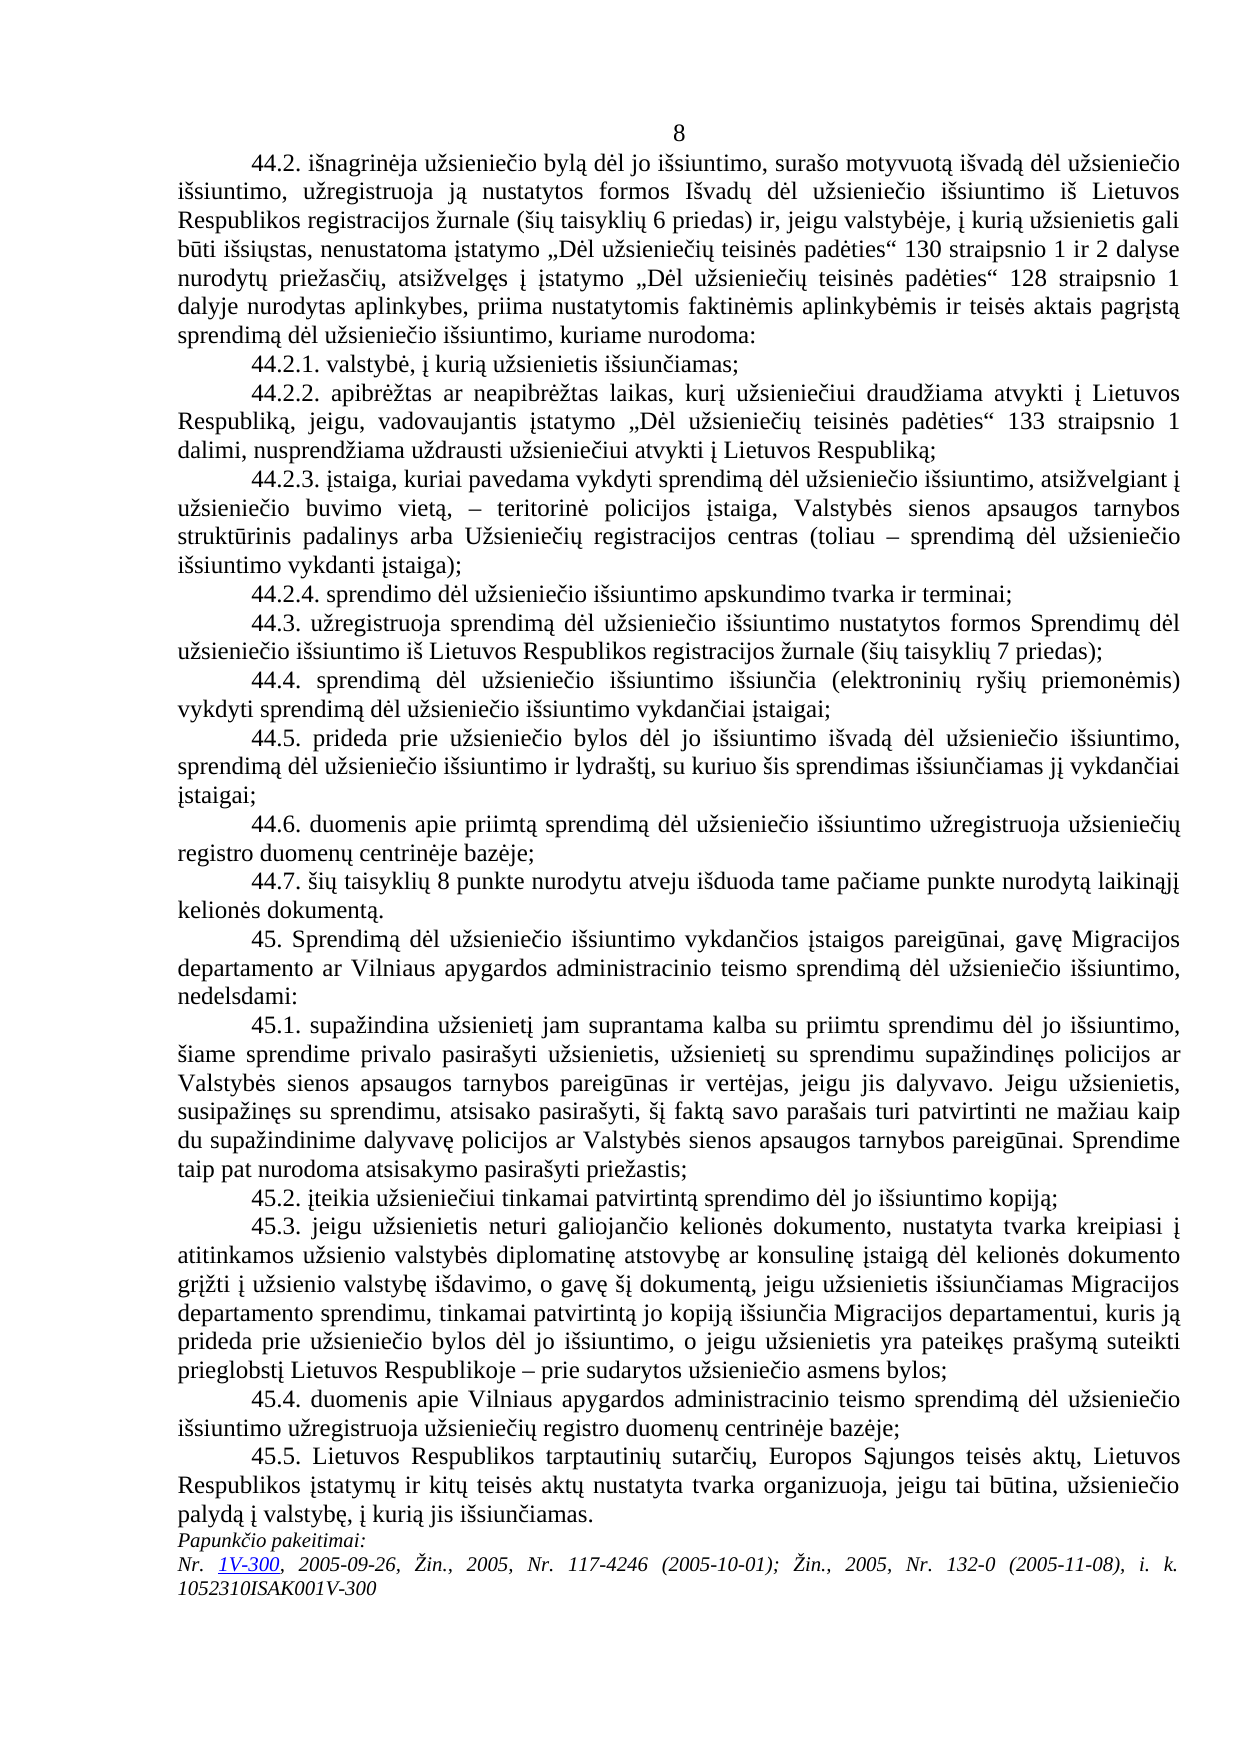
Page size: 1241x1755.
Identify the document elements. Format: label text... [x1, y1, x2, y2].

text 45.5. Lietuvos Respublikos tarptautinių sutarčių, Europos Sąjungos teisės aktų, Lietuvos Respublikos įstatymų ir kitų teisės aktų nustatyta tvarka organizuoja, jeigu tai būtina, užsieniečio palydą į valstybę, į kurią jis išsiunčiamas. [177, 1441, 1181, 1528]
text 44.2.2. apibrėžtas ar neapibrėžtas laikas, kurį užsieniečiui draudžiama atvykti į Lietuvos Respubliką, jeigu, vadovaujantis įstatymo „Dėl užsieniečių teisinės padėties“ 133 straipsnio 1 dalimi, nusprendžiama uždrausti užsieniečiui atvykti į Lietuvos Respubliką; [177, 378, 1181, 464]
text 44.6. duomenis apie priimtą sprendimą dėl užsieniečio išsiuntimo užregistruoja užsieniečių registro duomenų centrinėje bazėje; [177, 809, 1181, 866]
text 45.1. supažindina užsienietį jam suprantama kalba su priimtu sprendimu dėl jo išsiuntimo, šiame sprendime privalo pasirašyti užsienietis, užsienietį su sprendimu supažindinęs policijos ar Valstybės sienos apsaugos tarnybos pareigūnas ir vertėjas, jeigu jis dalyvavo. Jeigu užsienietis, susipažinęs su sprendimu, atsisako pasirašyti, šį faktą savo parašais turi patvirtinti ne mažiau kaip du supažindinime dalyvavę policijos ar Valstybės sienos apsaugos tarnybos pareigūnai. Sprendime taip pat nurodoma atsisakymo pasirašyti priežastis; [177, 1010, 1181, 1183]
text 44.7. šių taisyklių 8 punkte nurodytu atveju išduoda tame pačiame punkte nurodytą laikinąjį kelionės dokumentą. [177, 866, 1181, 924]
text 44.4. sprendimą dėl užsieniečio išsiuntimo išsiunčia (elektroninių ryšių priemonėmis) vykdyti sprendimą dėl užsieniečio išsiuntimo vykdančiai įstaigai; [177, 665, 1181, 723]
text Nr. 1V-300, 2005-09-26, Žin., 2005, Nr. 117-4246 (2005-10-01); Žin., 2005, Nr. 132-0 (2005-11-08), i. k. 1052310ISAK001V-300 [177, 1552, 1181, 1600]
text 44.2.3. įstaiga, kuriai pavedama vykdyti sprendimą dėl užsieniečio išsiuntimo, atsižvelgiant į užsieniečio buvimo vietą, – teritorinė policijos įstaiga, Valstybės sienos apsaugos tarnybos struktūrinis padalinys arba Užsieniečių registracijos centras (toliau – sprendimą dėl užsieniečio išsiuntimo vykdanti įstaiga); [177, 464, 1181, 579]
text 45. Sprendimą dėl užsieniečio išsiuntimo vykdančios įstaigos pareigūnai, gavę Migracijos departamento ar Vilniaus apygardos administracinio teismo sprendimą dėl užsieniečio išsiuntimo, nedelsdami: [177, 924, 1181, 1010]
text 45.3. jeigu užsienietis neturi galiojančio kelionės dokumento, nustatyta tvarka kreipiasi į atitinkamos užsienio valstybės diplomatinę atstovybę ar konsulinę įstaigą dėl kelionės dokumento grįžti į užsienio valstybę išdavimo, o gavę šį dokumentą, jeigu užsienietis išsiunčiamas Migracijos departamento sprendimu, tinkamai patvirtintą jo kopiją išsiunčia Migracijos departamentui, kuris ją prideda prie užsieniečio bylos dėl jo išsiuntimo, o jeigu užsienietis yra pateikęs prašymą suteikti prieglobstį Lietuvos Respublikoje – prie sudarytos užsieniečio asmens bylos; [177, 1211, 1181, 1384]
text 44.3. užregistruoja sprendimą dėl užsieniečio išsiuntimo nustatytos formos Sprendimų dėl užsieniečio išsiuntimo iš Lietuvos Respublikos registracijos žurnale (šių taisyklių 7 priedas); [177, 608, 1181, 665]
text 45.4. duomenis apie Vilniaus apygardos administracinio teismo sprendimą dėl užsieniečio išsiuntimo užregistruoja užsieniečių registro duomenų centrinėje bazėje; [177, 1384, 1181, 1441]
text 45.2. įteikia užsieniečiui tinkamai patvirtintą sprendimo dėl jo išsiuntimo kopiją; [177, 1183, 1181, 1211]
text 44.2.1. valstybė, į kurią užsienietis išsiunčiamas; [177, 349, 1181, 378]
text 44.2. išnagrinėja užsieniečio bylą dėl jo išsiuntimo, surašo motyvuotą išvadą dėl užsieniečio išsiuntimo, užregistruoja ją nustatytos formos Išvadų dėl užsieniečio išsiuntimo iš Lietuvos Respublikos registracijos žurnale (šių taisyklių 6 priedas) ir, jeigu valstybėje, į kurią užsienietis gali būti išsiųstas, nenustatoma įstatymo „Dėl užsieniečių teisinės padėties“ 130 straipsnio 1 ir 2 dalyse nurodytų priežasčių, atsižvelgęs į įstatymo „Dėl užsieniečių teisinės padėties“ 128 straipsnio 1 dalyje nurodytas aplinkybes, priima nustatytomis faktinėmis aplinkybėmis ir teisės aktais pagrįstą sprendimą dėl užsieniečio išsiuntimo, kuriame nurodoma: [177, 148, 1181, 349]
text Papunkčio pakeitimai: [177, 1528, 1181, 1552]
text 44.2.4. sprendimo dėl užsieniečio išsiuntimo apskundimo tvarka ir terminai; [177, 579, 1181, 608]
text 44.5. prideda prie užsieniečio bylos dėl jo išsiuntimo išvadą dėl užsieniečio išsiuntimo, sprendimą dėl užsieniečio išsiuntimo ir lydraštį, su kuriuo šis sprendimas išsiunčiamas jį vykdančiai įstaigai; [177, 723, 1181, 809]
